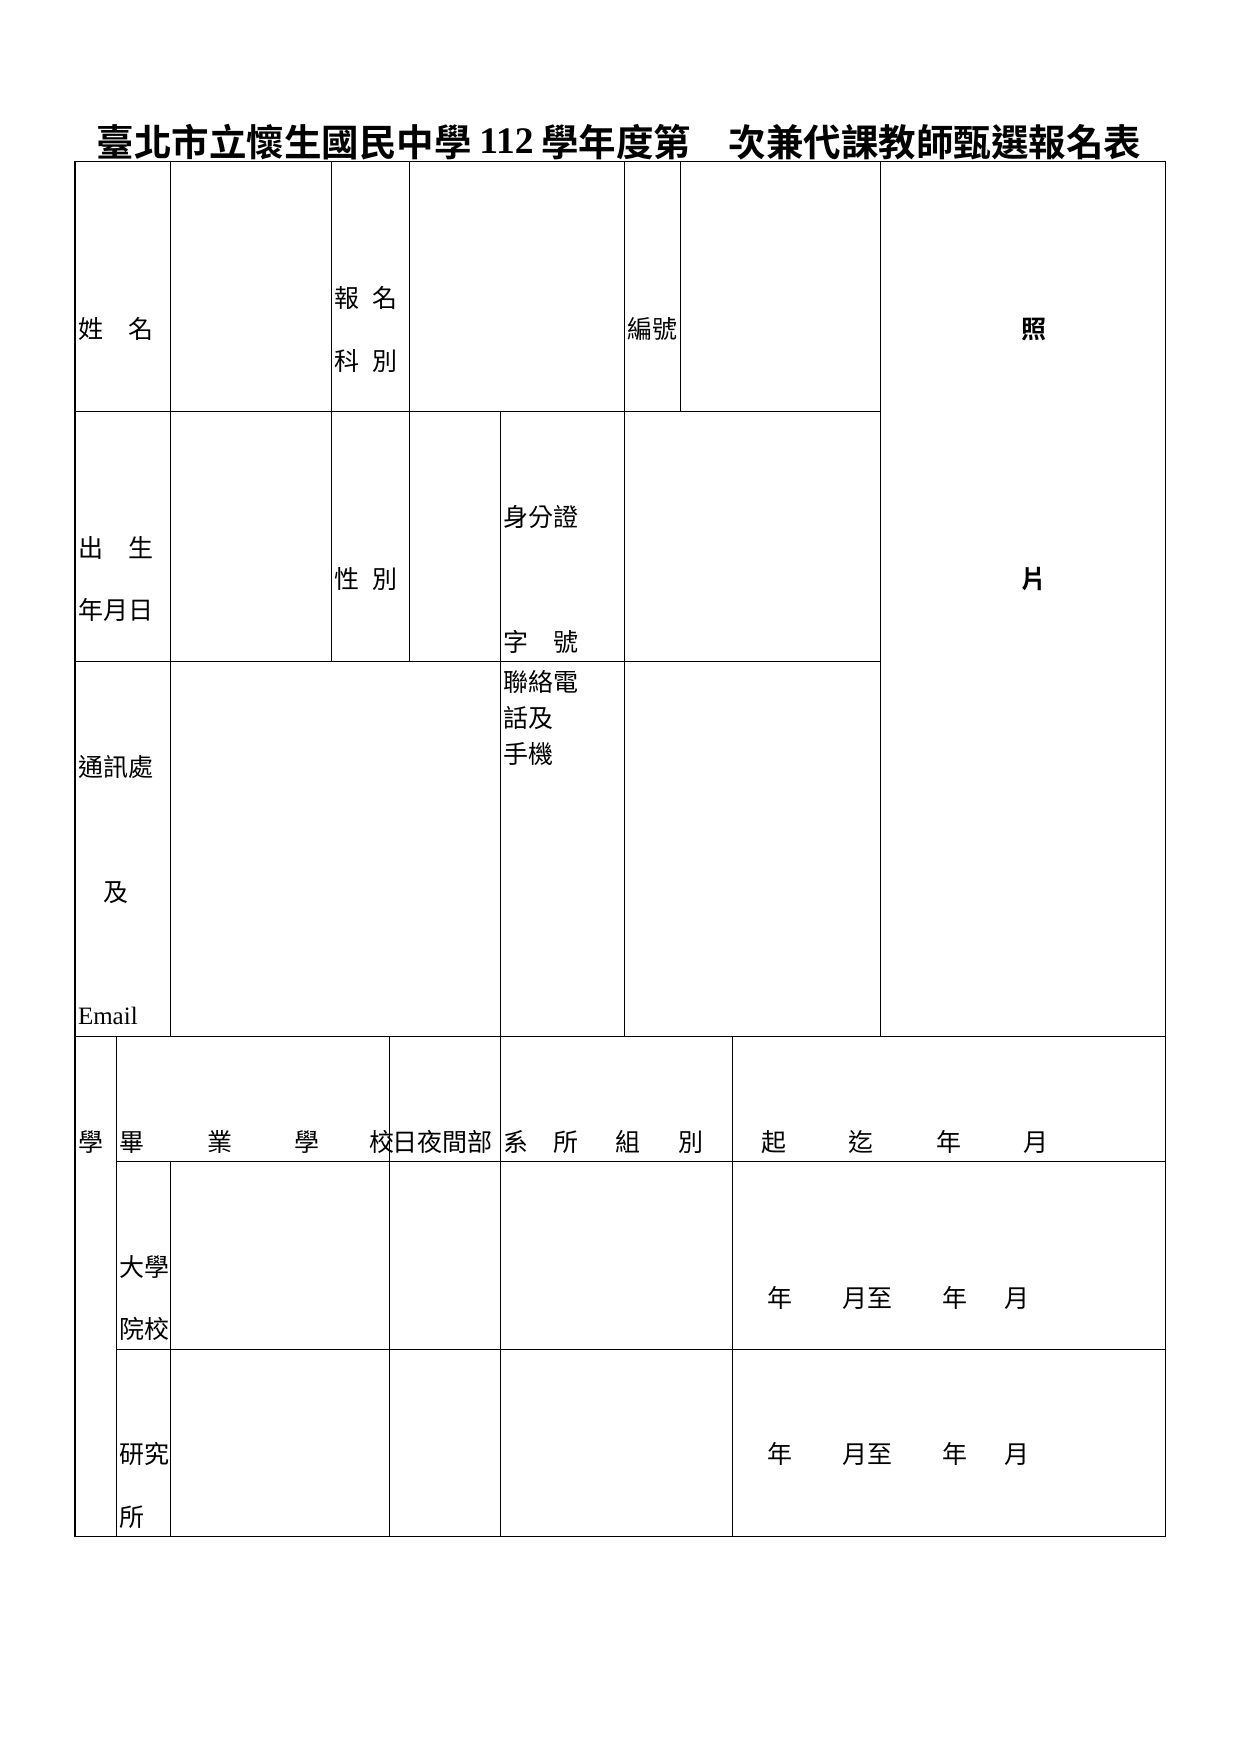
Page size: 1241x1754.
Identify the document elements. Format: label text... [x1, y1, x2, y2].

table_cell 日夜間部 [390, 1037, 500, 1161]
table_cell 研究 所 [117, 1350, 170, 1536]
table_header [410, 162, 624, 411]
table_cell 畢 業 學 校 [117, 1037, 389, 1161]
table_cell 聯絡電 話及 手機 [501, 662, 624, 1036]
table_cell 系 所 組 別 [501, 1037, 732, 1161]
table_cell [501, 1350, 732, 1536]
table_cell [171, 662, 500, 1036]
table_cell [625, 412, 880, 661]
table_header [681, 162, 880, 411]
text 臺北市立懷生國民中學112學年度第 次兼代課教師甄選報名表 [71, 99, 1167, 161]
table_cell 大學 院校 [117, 1162, 170, 1349]
table_header 照 片 [881, 162, 1165, 1036]
table_cell 年 月至 年 月 [733, 1350, 1165, 1536]
table_cell [410, 412, 500, 661]
table_header [171, 162, 331, 411]
table_cell [171, 412, 331, 661]
table_header 編號 [625, 162, 680, 411]
table_cell 學 歷 [76, 1037, 116, 1536]
table_cell [625, 662, 880, 1036]
table_cell [171, 1350, 389, 1536]
table_cell 出 生 年月日 [76, 412, 170, 661]
table_cell [390, 1162, 500, 1349]
table_cell 通訊處及 Email [76, 662, 170, 1036]
table_cell [390, 1350, 500, 1536]
table_cell [171, 1162, 389, 1349]
table_header 報 名 科 別 [332, 162, 409, 411]
table_cell 性 別 [332, 412, 409, 661]
table_cell [501, 1162, 732, 1349]
table_cell 年 月至 年 月 [733, 1162, 1165, 1349]
table_cell 起 迄 年 月 [733, 1037, 1165, 1161]
table_cell 身分證 字 號 [501, 412, 624, 661]
table_header 姓 名 [76, 162, 170, 411]
